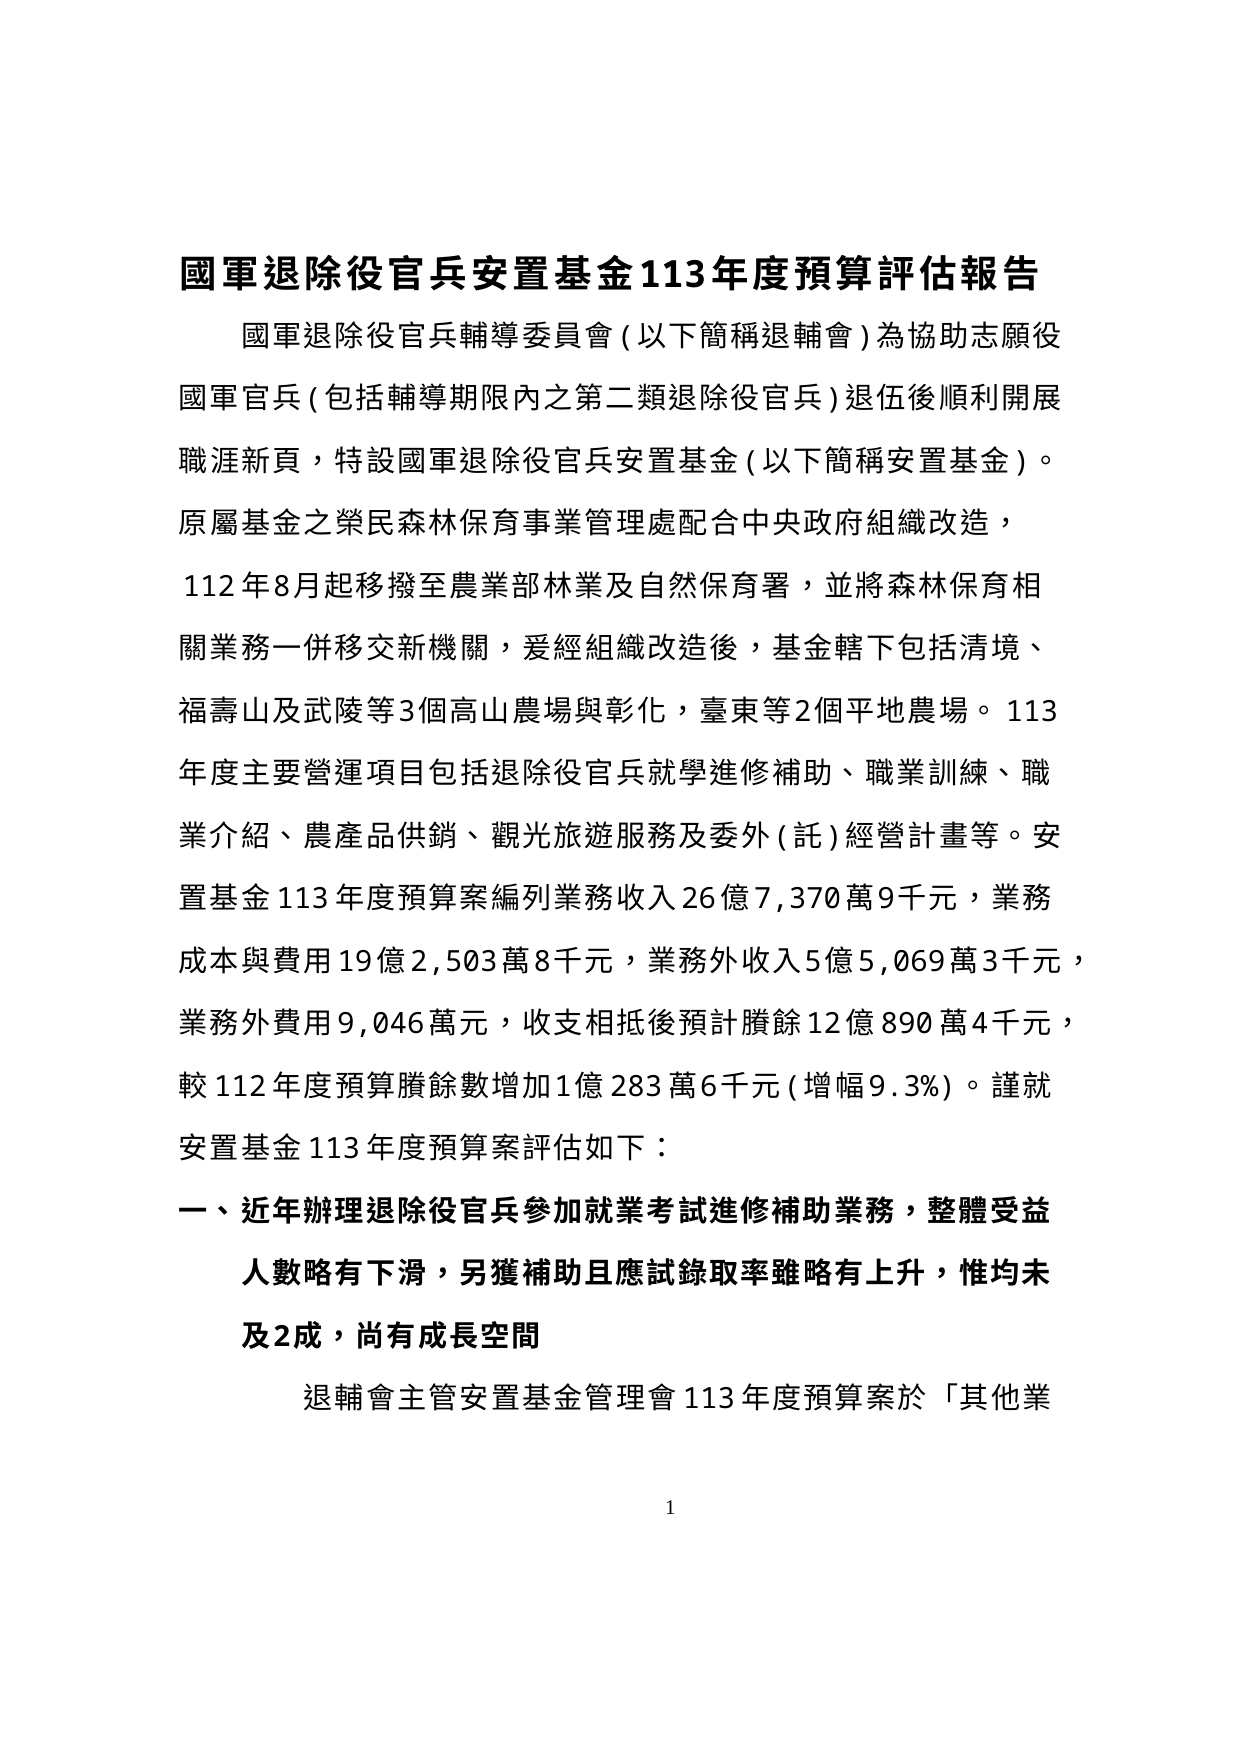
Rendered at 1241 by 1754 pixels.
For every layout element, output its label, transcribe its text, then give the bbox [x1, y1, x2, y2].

text 國軍退除役官兵輔導委員會(以下簡稱退輔會)為協助志願役國軍官兵(包括輔導期限內之第二類退除役官兵)退伍後順利開展職涯新頁，特設國軍退除役官兵安置基金(以下簡稱安置基金)。原屬基金之榮民森林保育事業管理處配合中央政府組織改造，112年8月起移撥至農業部林業及自然保育署，並將森林保育相關業務一併移交新機關，爰經組織改造後，基金轄下包括清境、福壽山及武陵等3個高山農場與彰化，臺東等2個平地農場。113年度主要營運項目包括退除役官兵就學進修補助、職業訓練、職業介紹、農產品供銷、觀光旅遊服務及委外(託)經營計畫等。安置基金113年度預算案編列業務收入26億7,370萬9千元，業務成本與費用19億2,503萬8千元，業務外收入5億5,069萬3千元，業務外費用9,046萬元，收支相抵後預計賸餘12億890萬4千元，較112年度預算賸餘數增加1億283萬6千元(增幅9.3%)。謹就安置基金113年度預算案評估如下： [177, 292, 1063, 1167]
subtitle 一、近年辦理退除役官兵參加就業考試進修補助業務，整體受益人數略有下滑，另獲補助且應試錄取率雖略有上升，惟均未及2成，尚有成長空間 [177, 1167, 1063, 1354]
text 退輔會主管安置基金管理會113年度預算案於「其他業 [236, 1354, 1063, 1417]
text 國軍退除役官兵安置基金113年度預算評估報告 [177, 229, 1063, 292]
